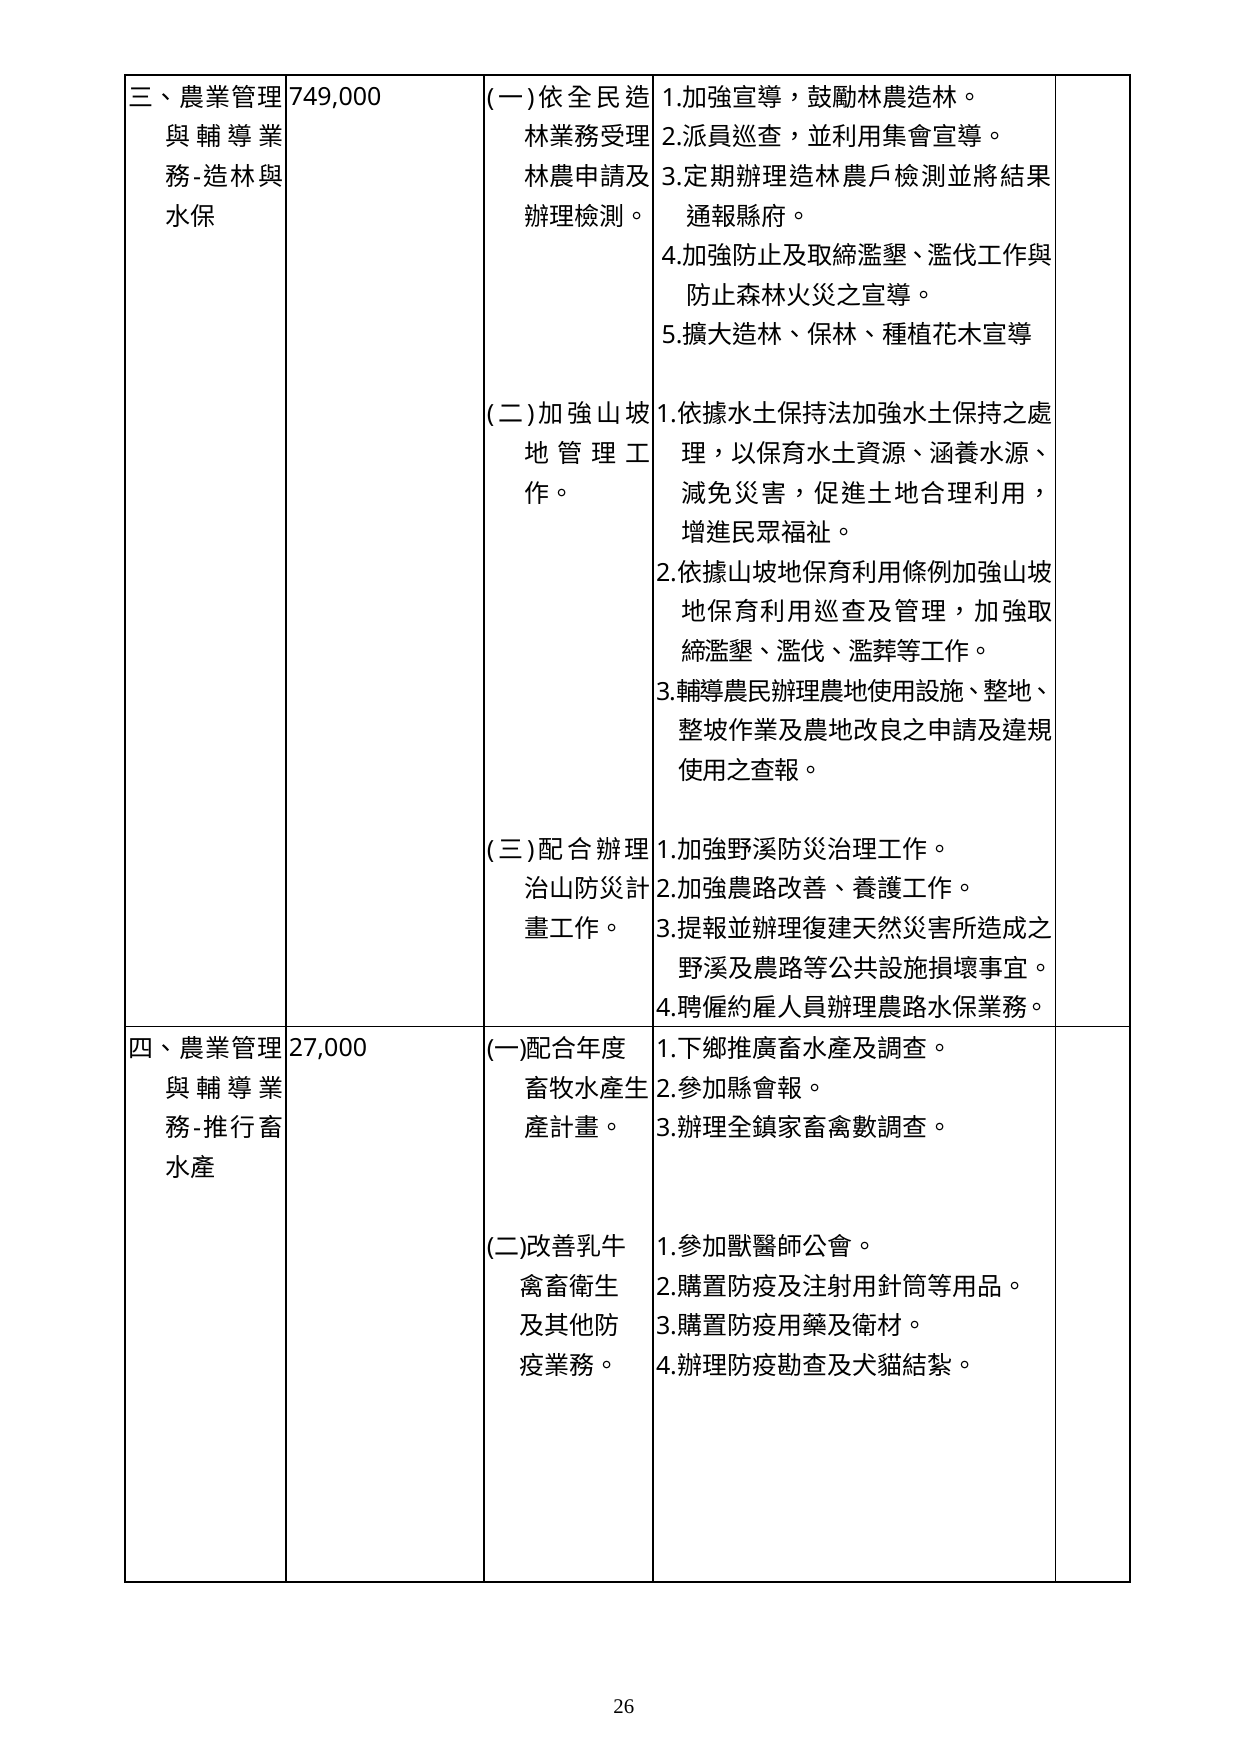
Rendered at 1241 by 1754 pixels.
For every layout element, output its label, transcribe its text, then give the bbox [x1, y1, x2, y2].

table_header 1.加強宣導，鼓勵林農造林。 2.派員巡查，並利用集會宣導。 3.定期辦理造林農戶檢測並將結果通報縣府。 4.加強防止及取締濫墾、濫伐工作與防止森林火災之宣導。 5.擴大造林、保林、種植花木宣導 1.依據水土保持法加強水土保持之處理，以保育水土資源、涵養水源、減免災害，促進土地合理利用，增進民眾福祉。 2.依據山坡地保育利用條例加強山坡地保育利用巡查及管理，加強取締濫墾、濫伐、濫葬等工作。 3.輔導農民辦理農地使用設施、整地、整坡作業及農地改良之申請及違規使用之查報。 1.加強野溪防災治理工作。 2.加強農路改善、養護工作。 3.提報並辦理復建天然災害所造成之野溪及農路等公共設施損壞事宜。 4.聘僱約雇人員辦理農路水保業務。 [654, 76, 1055, 1026]
table_cell 四、農業管理與輔導業務-推行畜水產 [126, 1027, 285, 1581]
table_header (一)依全民造林業務受理林農申請及辦理檢測。 (二)加強山坡地管理工作。 (三)配合辦理治山防災計畫工作。 [485, 76, 652, 1026]
table_header 749,000 [287, 76, 483, 1026]
table_cell [1056, 1027, 1129, 1581]
table_cell (一)配合年度畜牧水產生產計畫。 (二)改善乳牛 禽畜衛生 及其他防 疫業務。 [485, 1027, 652, 1581]
table_cell 1.下鄉推廣畜水產及調查。 2.參加縣會報。 3.辦理全鎮家畜禽數調查。 1.參加獸醫師公會。 2.購置防疫及注射用針筒等用品。 3.購置防疫用藥及衛材。 4.辦理防疫勘查及犬貓結紮。 [654, 1027, 1055, 1581]
table_header [1056, 76, 1129, 1026]
table_cell 27,000 [287, 1027, 483, 1581]
table_header 三、農業管理與輔導業務-造林與水保 [126, 76, 285, 1026]
